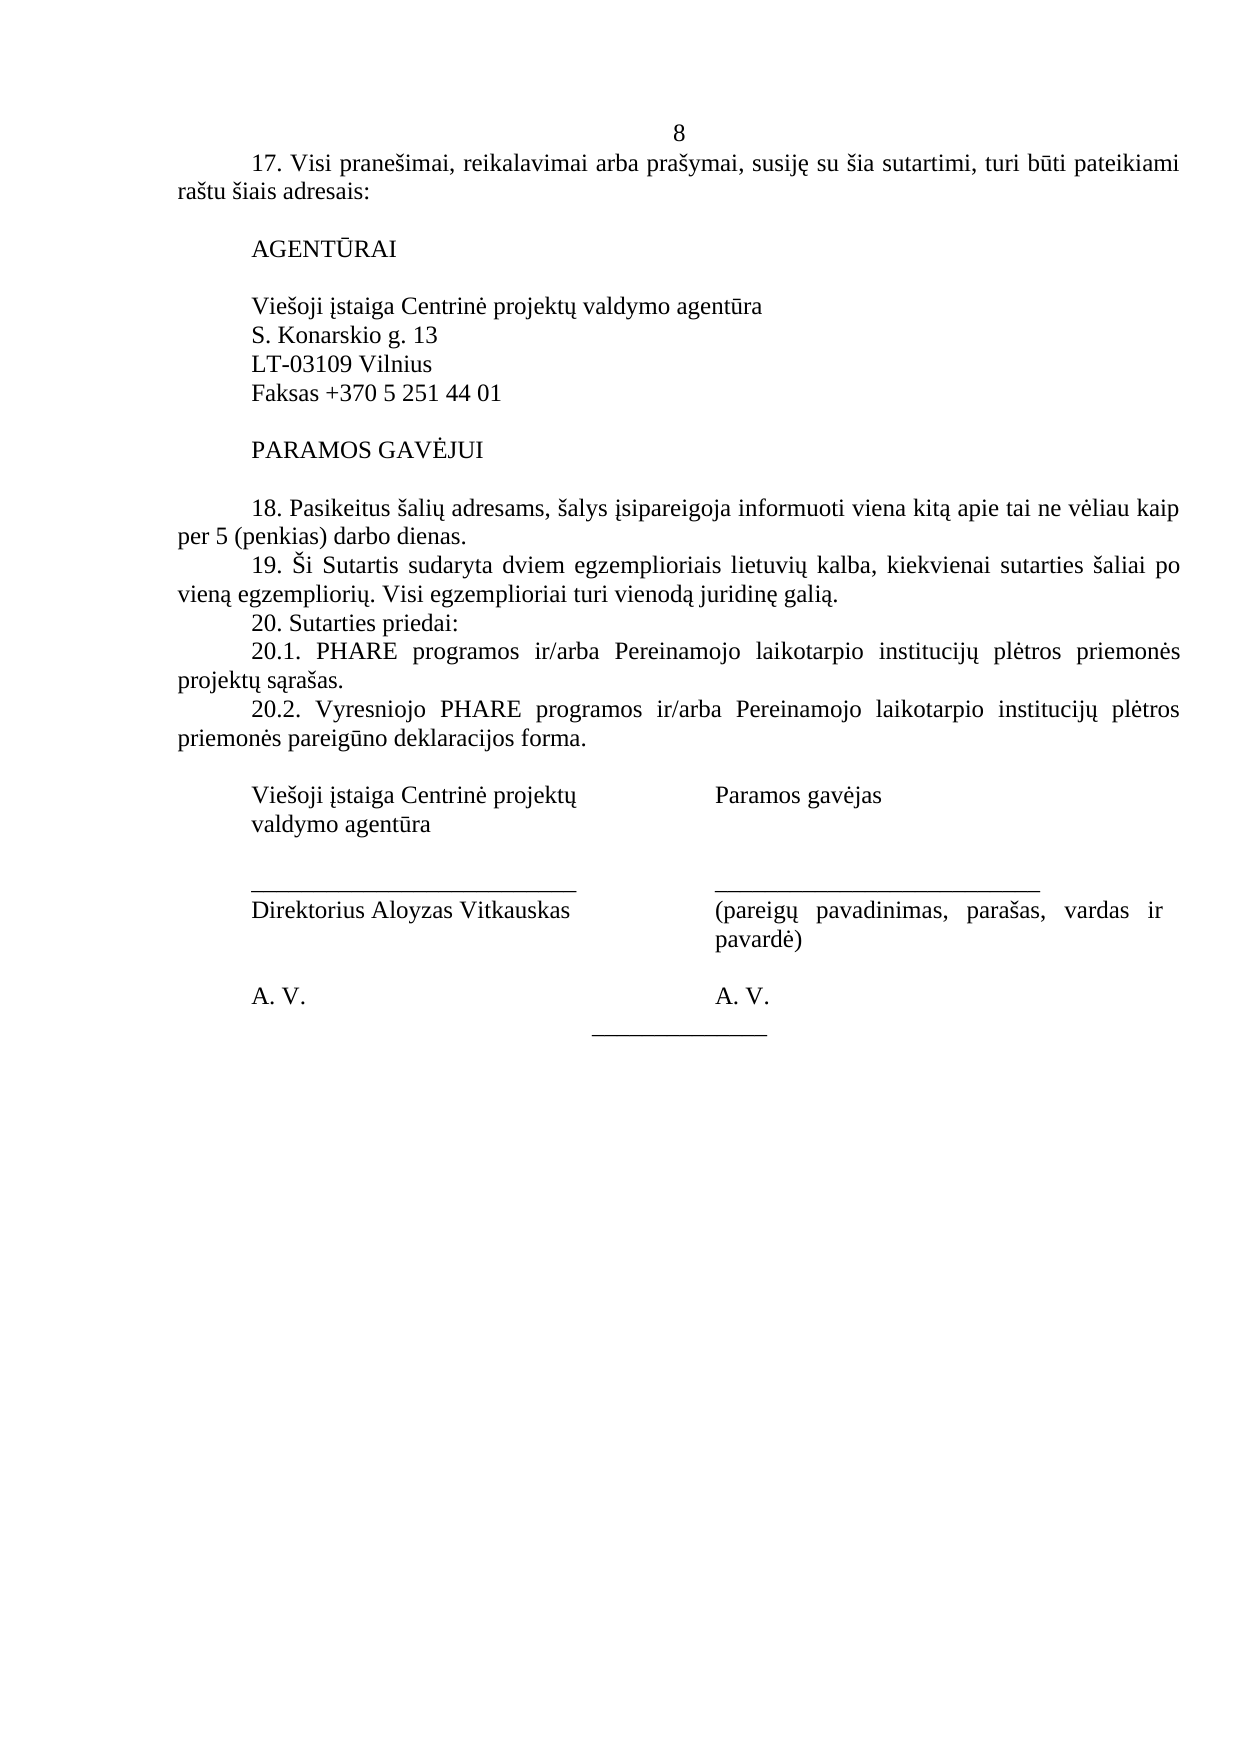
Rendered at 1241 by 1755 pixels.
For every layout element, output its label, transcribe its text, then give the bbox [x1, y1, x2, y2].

text A. V. A. V. [177, 981, 1181, 1010]
text 18. Pasikeitus šalių adresams, šalys įsipareigoja informuoti viena kitą apie tai ne vėliau kaip per 5 (penkias) darbo dienas. [177, 493, 1181, 550]
text Faksas +370 5 251 44 01 [177, 378, 1181, 406]
text 20.2. Vyresniojo PHARE programos ir/arba Pereinamojo laikotarpio institucijų plėtros priemonės pareigūno deklaracijos forma. [177, 694, 1181, 751]
text Viešoji įstaiga Centrinė projektų Paramos gavėjas [177, 780, 1181, 809]
text AGENTŪRAI [177, 234, 1181, 263]
text ______________ [177, 1010, 1181, 1039]
text __________________________ __________________________ [177, 866, 1181, 895]
text 20.1. PHARE programos ir/arba Pereinamojo laikotarpio institucijų plėtros priemonės projektų sąrašas. [177, 636, 1181, 694]
text valdymo agentūra [177, 809, 1181, 838]
text Viešoji įstaiga Centrinė projektų valdymo agentūra [177, 291, 1181, 320]
text Direktorius Aloyzas Vitkauskas (pareigų pavadinimas, parašas, vardas ir pavardė) [251, 895, 1181, 953]
text S. Konarskio g. 13 [177, 320, 1181, 349]
text 20. Sutarties priedai: [177, 608, 1181, 636]
text 19. Ši Sutartis sudaryta dviem egzemplioriais lietuvių kalba, kiekvienai sutarties šaliai po vieną egzempliorių. Visi egzemplioriai turi vienodą juridinę galią. [177, 550, 1181, 608]
text PARAMOS GAVĖJUI [177, 435, 1181, 464]
text 17. Visi pranešimai, reikalavimai arba prašymai, susiję su šia sutartimi, turi būti pateikiami raštu šiais adresais: [177, 148, 1181, 205]
text LT-03109 Vilnius [177, 349, 1181, 378]
